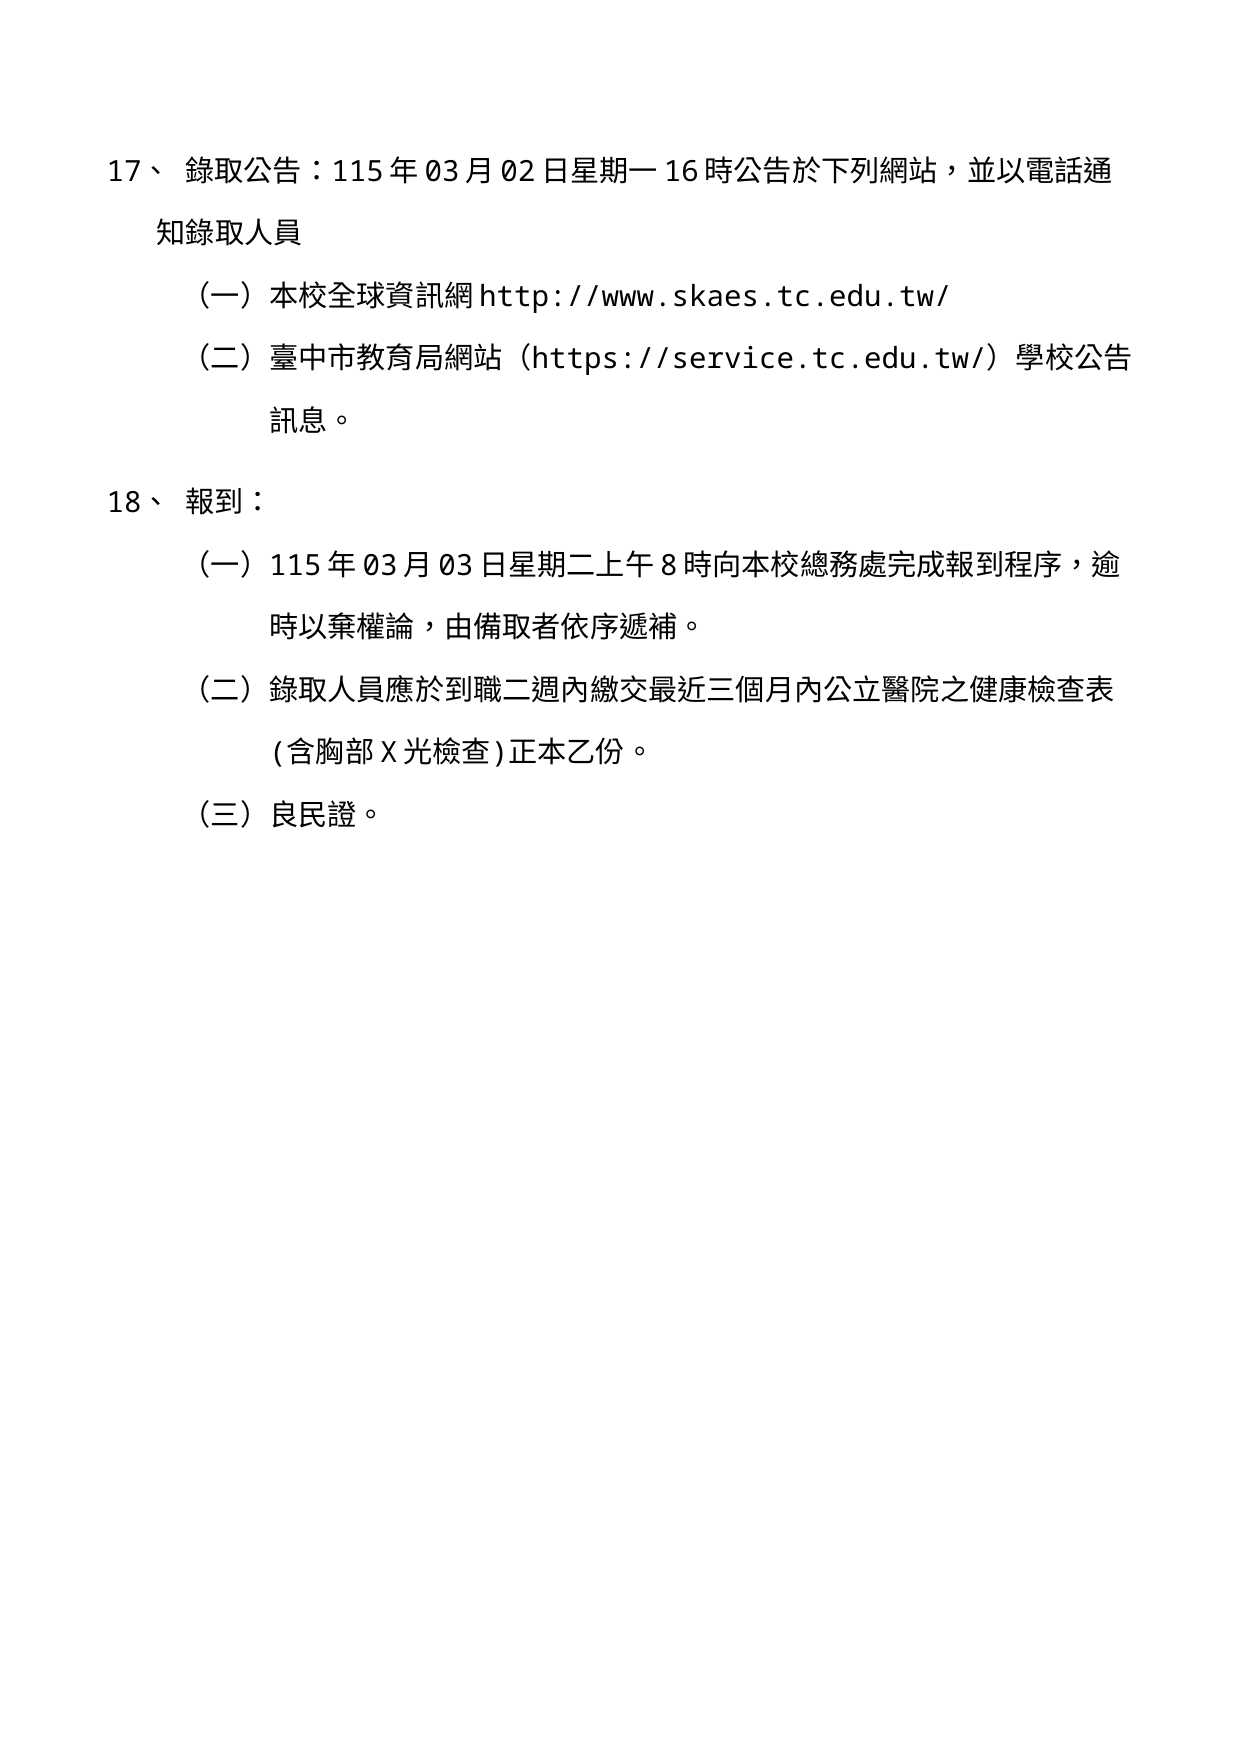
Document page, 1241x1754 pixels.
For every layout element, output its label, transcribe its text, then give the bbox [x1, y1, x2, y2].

list 錄取公告：115年03月02日星期一16時公告於下列網站，並以電話通知錄取人員 [106, 127, 1134, 252]
text （一）本校全球資訊網http://www.skaes.tc.edu.tw/ [181, 252, 1134, 314]
text （二）臺中市教育局網站（https://service.tc.edu.tw/）學校公告訊息。 [181, 314, 1134, 439]
text （二）錄取人員應於到職二週內繳交最近三個月內公立醫院之健康檢查表(含胸部X光檢查)正本乙份。 [181, 646, 1134, 771]
text （三）良民證。 [181, 771, 1134, 833]
text （一）115年03月03日星期二上午8時向本校總務處完成報到程序，逾時以棄權論，由備取者依序遞補。 [181, 521, 1134, 646]
list 報到： [106, 458, 1134, 521]
